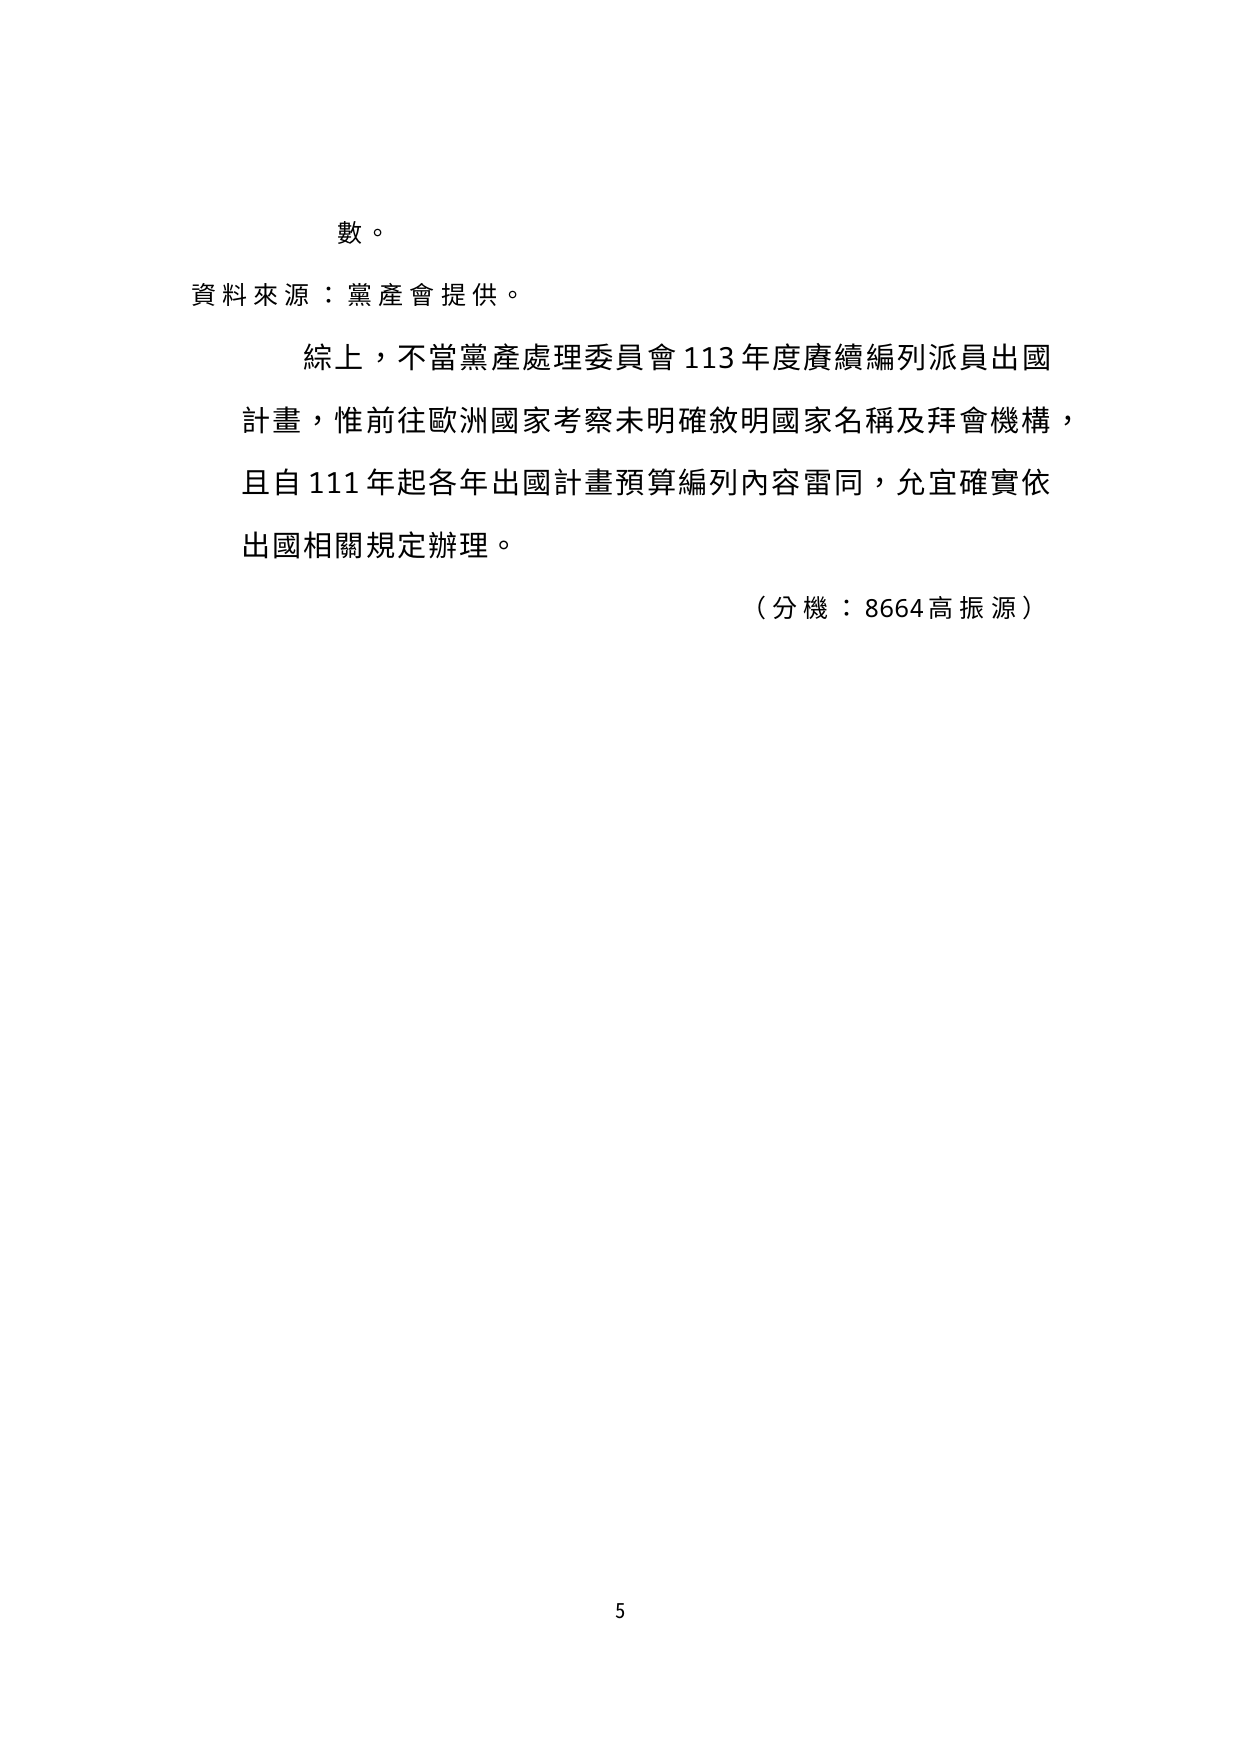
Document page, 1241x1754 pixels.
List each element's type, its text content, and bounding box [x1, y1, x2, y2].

text 資料來源：黨產會提供。 [184, 252, 1067, 314]
text 數。 [184, 189, 1067, 252]
text 綜上，不當黨產處理委員會113年度賡續編列派員出國計畫，惟前往歐洲國家考察未明確敘明國家名稱及拜會機構，且自111年起各年出國計畫預算編列內容雷同，允宜確實依出國相關規定辦理。 [236, 314, 1063, 564]
text （分機：8664高振源） [236, 564, 1050, 627]
